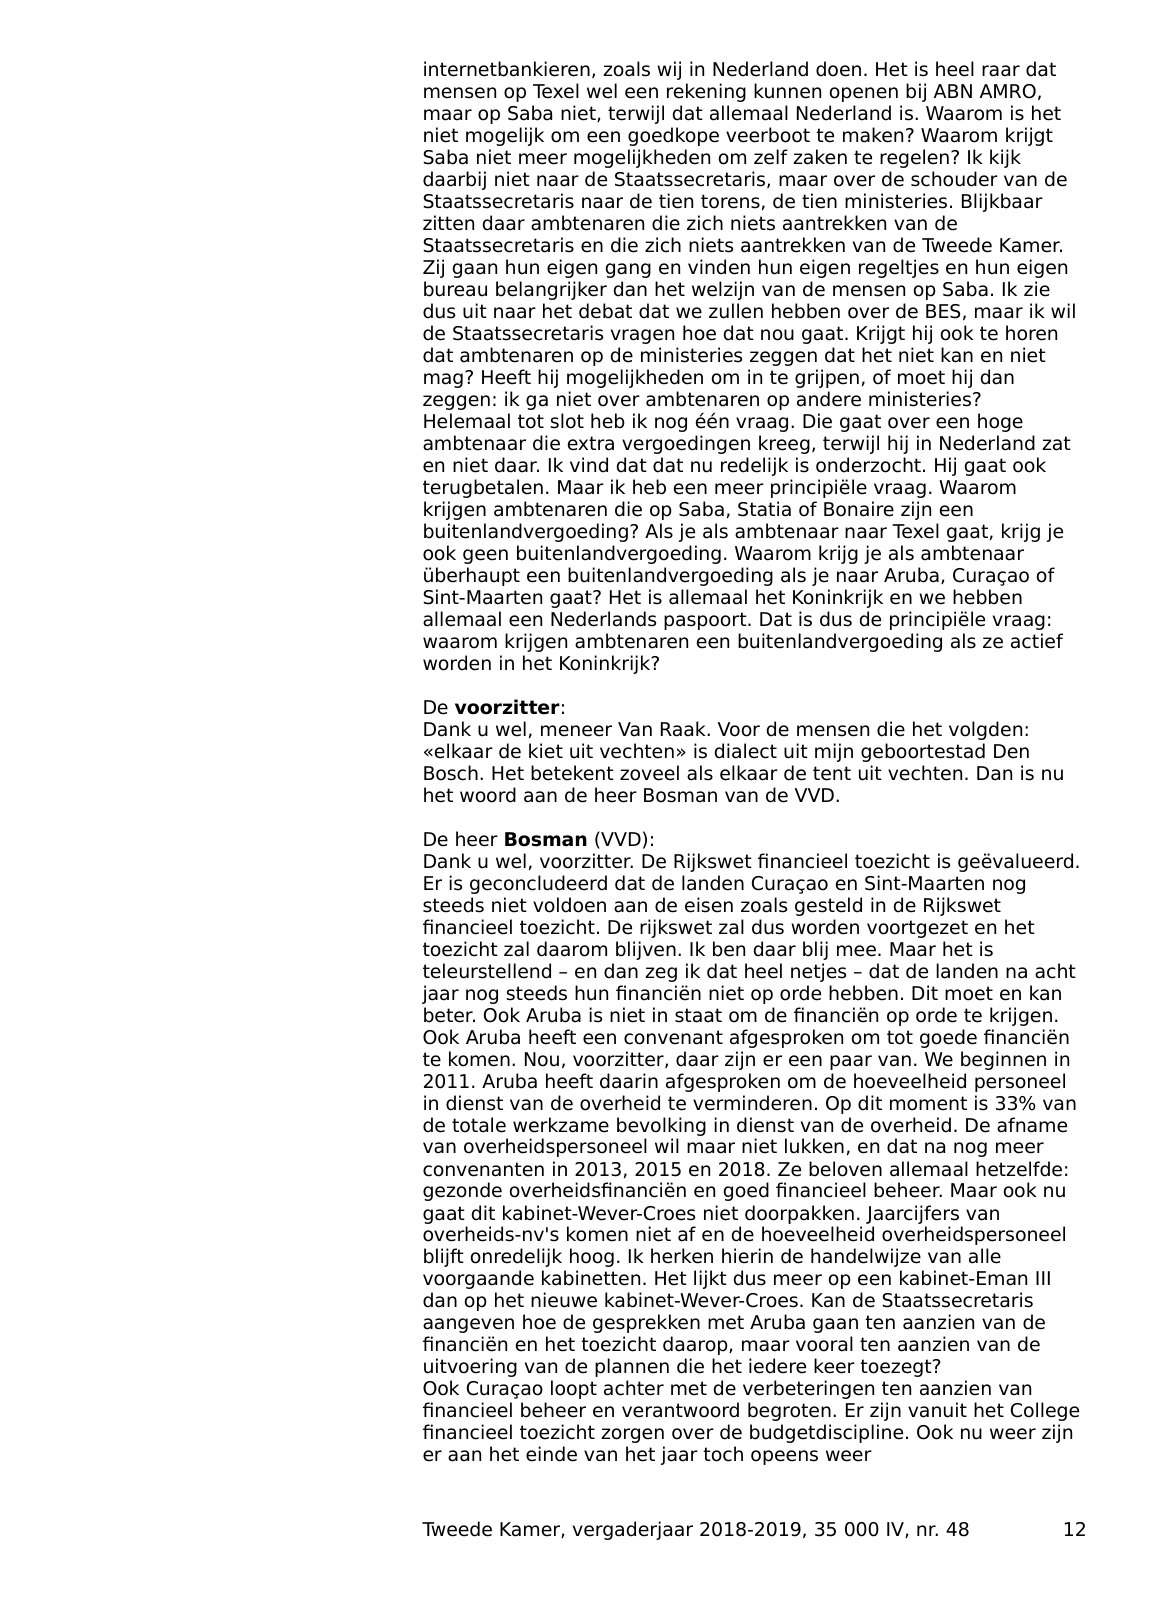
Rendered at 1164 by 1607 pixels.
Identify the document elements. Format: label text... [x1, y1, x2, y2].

text Ook Curaçao loopt achter met de verbeteringen ten aanzien van financieel beheer en verantwoord begroten. Er zijn vanuit het College financieel toezicht zorgen over de budgetdiscipline. Ook nu weer zijn er aan het einde van het jaar toch opeens weer [422, 1378, 1087, 1466]
text Dank u wel, voorzitter. De Rijkswet financieel toezicht is geëvalueerd. Er is geconcludeerd dat de landen Curaçao en Sint-Maarten nog steeds niet voldoen aan de eisen zoals gesteld in de Rijkswet financieel toezicht. De rijkswet zal dus worden voortgezet en het toezicht zal daarom blijven. Ik ben daar blij mee. Maar het is teleurstellend – en dan zeg ik dat heel netjes – dat de landen na acht jaar nog steeds hun financiën niet op orde hebben. Dit moet en kan beter. Ook Aruba is niet in staat om de financiën op orde te krijgen. Ook Aruba heeft een convenant afgesproken om tot goede financiën te komen. Nou, voorzitter, daar zijn er een paar van. We beginnen in 2011. Aruba heeft daarin afgesproken om de hoeveelheid personeel in dienst van de overheid te verminderen. Op dit moment is 33% van de totale werkzame bevolking in dienst van de overheid. De afname van overheidspersoneel wil maar niet lukken, en dat na nog meer convenanten in 2013, 2015 en 2018. Ze beloven allemaal hetzelfde: gezonde overheidsfinanciën en goed financieel beheer. Maar ook nu gaat dit kabinet-Wever-Croes niet doorpakken. Jaarcijfers van overheids-nv's komen niet af en de hoeveelheid overheidspersoneel blijft onredelijk hoog. Ik herken hierin de handelwijze van alle voorgaande kabinetten. Het lijkt dus meer op een kabinet-Eman III dan op het nieuwe kabinet-Wever-Croes. Kan de Staatssecretaris aangeven hoe de gesprekken met Aruba gaan ten aanzien van de financiën en het toezicht daarop, maar vooral ten aanzien van de uitvoering van de plannen die het iedere keer toezegt? [422, 851, 1087, 1378]
text internetbankieren, zoals wij in Nederland doen. Het is heel raar dat mensen op Texel wel een rekening kunnen openen bij ABN AMRO, maar op Saba niet, terwijl dat allemaal Nederland is. Waarom is het niet mogelijk om een goedkope veerboot te maken? Waarom krijgt Saba niet meer mogelijkheden om zelf zaken te regelen? Ik kijk daarbij niet naar de Staatssecretaris, maar over de schouder van de Staatssecretaris naar de tien torens, de tien ministeries. Blijkbaar zitten daar ambtenaren die zich niets aantrekken van de Staatssecretaris en die zich niets aantrekken van de Tweede Kamer. Zij gaan hun eigen gang en vinden hun eigen regeltjes en hun eigen bureau belangrijker dan het welzijn van de mensen op Saba. Ik zie dus uit naar het debat dat we zullen hebben over de BES, maar ik wil de Staatssecretaris vragen hoe dat nou gaat. Krijgt hij ook te horen dat ambtenaren op de ministeries zeggen dat het niet kan en niet mag? Heeft hij mogelijkheden om in te grijpen, of moet hij dan zeggen: ik ga niet over ambtenaren op andere ministeries? [422, 59, 1087, 411]
text De voorzitter: [422, 697, 1087, 719]
text Dank u wel, meneer Van Raak. Voor de mensen die het volgden: «elkaar de kiet uit vechten» is dialect uit mijn geboortestad Den Bosch. Het betekent zoveel als elkaar de tent uit vechten. Dan is nu het woord aan de heer Bosman van de VVD. [422, 719, 1087, 807]
text De heer Bosman (VVD): [422, 829, 1087, 851]
text Helemaal tot slot heb ik nog één vraag. Die gaat over een hoge ambtenaar die extra vergoedingen kreeg, terwijl hij in Nederland zat en niet daar. Ik vind dat dat nu redelijk is onderzocht. Hij gaat ook terugbetalen. Maar ik heb een meer principiële vraag. Waarom krijgen ambtenaren die op Saba, Statia of Bonaire zijn een buitenlandvergoeding? Als je als ambtenaar naar Texel gaat, krijg je ook geen buitenlandvergoeding. Waarom krijg je als ambtenaar überhaupt een buitenlandvergoeding als je naar Aruba, Curaçao of Sint-Maarten gaat? Het is allemaal het Koninkrijk en we hebben allemaal een Nederlands paspoort. Dat is dus de principiële vraag: waarom krijgen ambtenaren een buitenlandvergoeding als ze actief worden in het Koninkrijk? [422, 411, 1087, 674]
